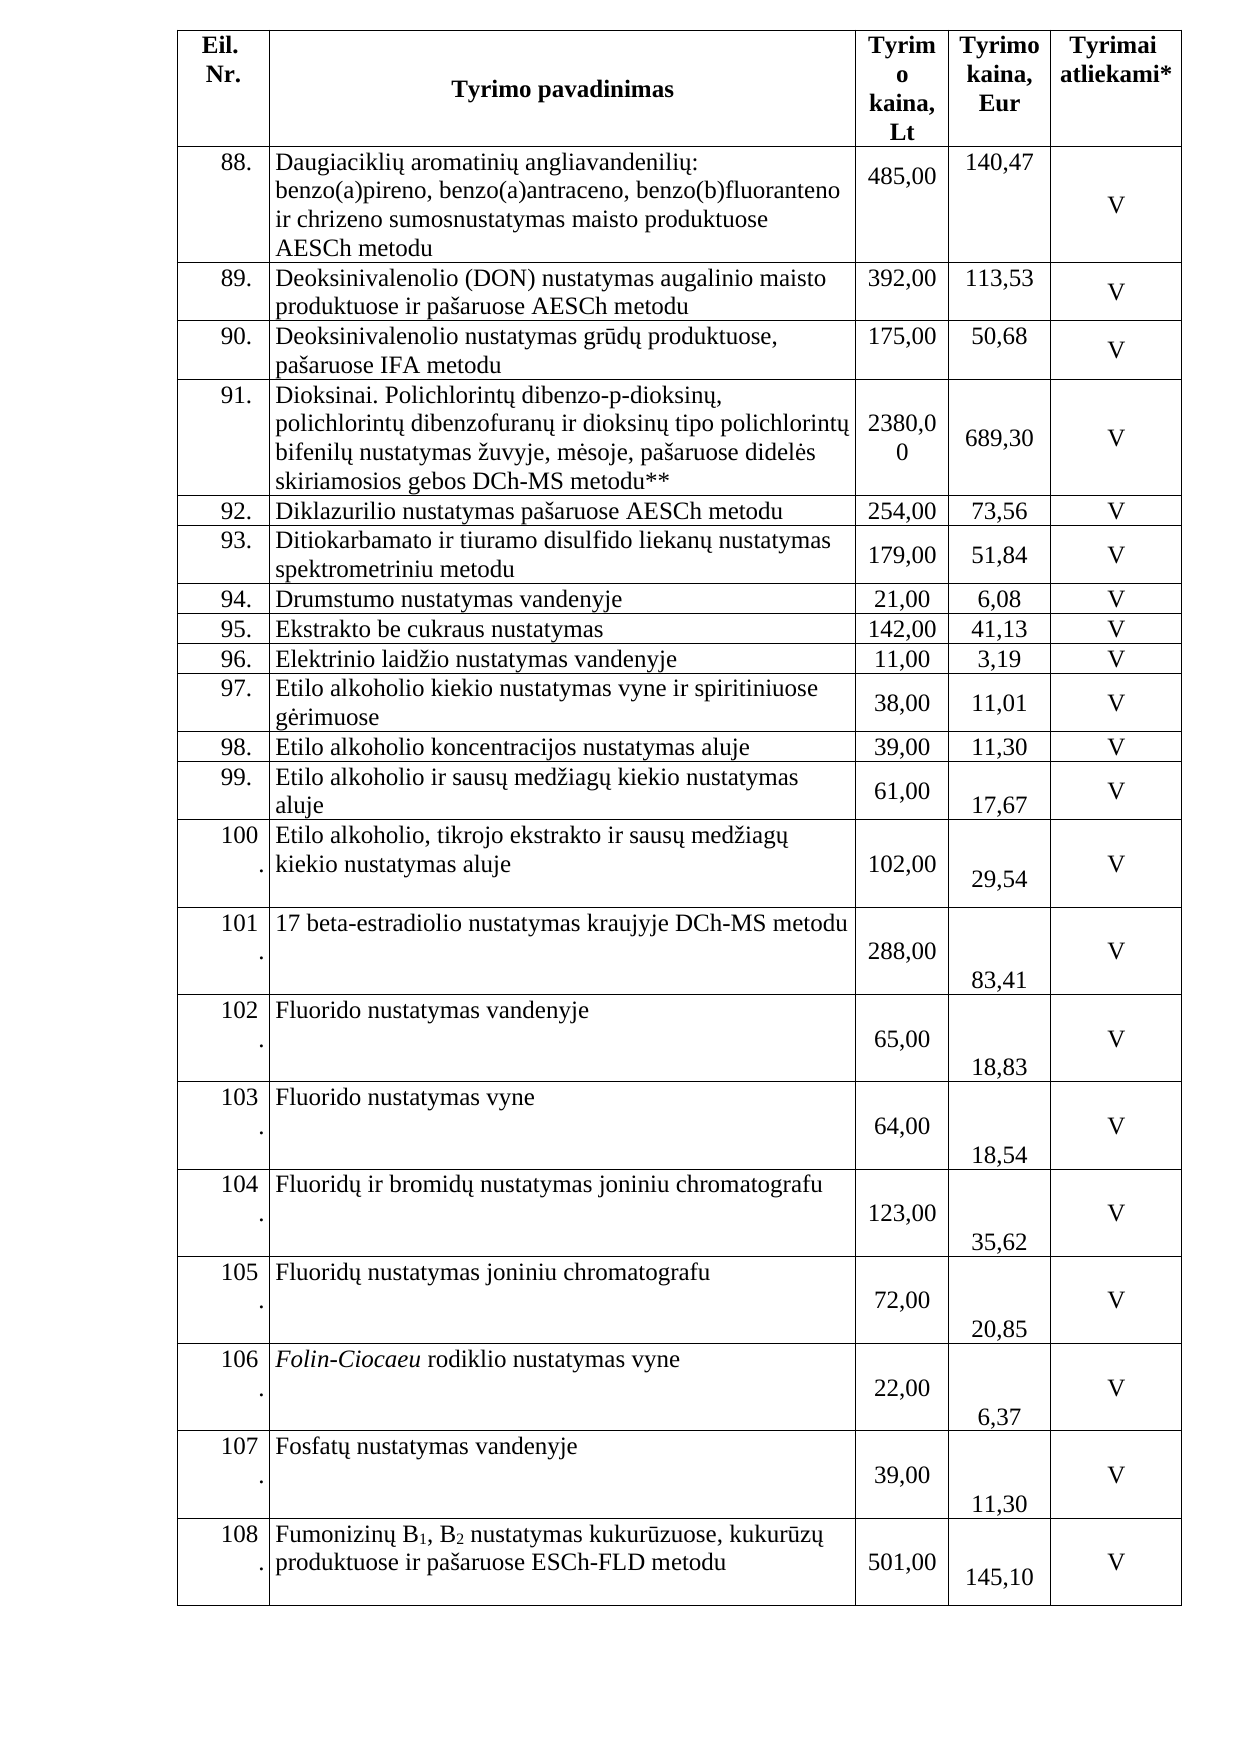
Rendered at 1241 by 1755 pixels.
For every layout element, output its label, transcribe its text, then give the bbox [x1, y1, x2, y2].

table_cell Etilo alkoholio ir sausų medžiagų kiekio nustatymas aluje [270, 762, 855, 819]
table_cell 17 beta-estradiolio nustatymas kraujyje DCh-MS metodu [270, 908, 855, 994]
table_cell 11,01 [949, 674, 1050, 731]
table_cell Ditiokarbamato ir tiuramo disulfido liekanų nustatymas spektrometriniu metodu [270, 526, 855, 583]
table_cell V [1051, 614, 1181, 643]
table_cell Elektrinio laidžio nustatymas vandenyje [270, 644, 855, 672]
table_cell Fluorido nustatymas vyne [270, 1082, 855, 1168]
table_cell Fumonizinų B1, B2 nustatymas kukurūzuose, kukurūzų produktuose ir pašaruose ESCh-FLD metodu [270, 1519, 855, 1605]
table_cell V [1051, 147, 1181, 262]
table_cell V [1051, 674, 1181, 731]
table_cell V [1051, 1170, 1181, 1256]
table_cell 501,00 [856, 1519, 948, 1605]
table_cell 145,10 [949, 1519, 1050, 1605]
table_cell Etilo alkoholio, tikrojo ekstrakto ir sausų medžiagų kiekio nustatymas aluje [270, 820, 855, 907]
table_cell 2380,00 [856, 380, 948, 495]
table_cell 104. [178, 1170, 269, 1256]
table_cell 90. [178, 321, 269, 379]
table_cell Fluorido nustatymas vandenyje [270, 995, 855, 1081]
table_cell Etilo alkoholio koncentracijos nustatymas aluje [270, 732, 855, 761]
table_cell 485,00 [856, 147, 948, 262]
table_cell 20,85 [949, 1257, 1050, 1343]
table_cell 21,00 [856, 584, 948, 613]
table_cell V [1051, 1519, 1181, 1605]
table_cell Daugiaciklių aromatinių angliavandenilių: benzo(a)pireno, benzo(a)antraceno, benzo(b)fluoranteno ir chrizeno sumosnustatymas maisto produktuose AESCh metodu [270, 147, 855, 262]
table_cell V [1051, 263, 1181, 320]
table_cell 11,00 [856, 644, 948, 672]
table_cell 106. [178, 1344, 269, 1430]
table_cell 65,00 [856, 995, 948, 1081]
table_cell Folin-Ciocaeu rodiklio nustatymas vyne [270, 1344, 855, 1430]
table_header Tyrimo pavadinimas [270, 31, 855, 146]
table_cell 94. [178, 584, 269, 613]
table_cell 142,00 [856, 614, 948, 643]
table_cell 97. [178, 674, 269, 731]
table_cell 39,00 [856, 732, 948, 761]
table_cell V [1051, 1431, 1181, 1518]
table_cell 98. [178, 732, 269, 761]
table_cell V [1051, 1082, 1181, 1168]
table_header Tyrimai atliekami* [1051, 31, 1181, 146]
table_cell V [1051, 995, 1181, 1081]
table_header Tyrimo kaina, Eur [949, 31, 1050, 146]
table_cell 92. [178, 496, 269, 524]
table_cell V [1051, 820, 1181, 907]
table_cell 102,00 [856, 820, 948, 907]
table_cell 6,08 [949, 584, 1050, 613]
table_cell 102. [178, 995, 269, 1081]
table_cell 100. [178, 820, 269, 907]
table_cell V [1051, 762, 1181, 819]
table_cell 18,83 [949, 995, 1050, 1081]
table_cell 22,00 [856, 1344, 948, 1430]
table_cell Etilo alkoholio kiekio nustatymas vyne ir spiritiniuose gėrimuose [270, 674, 855, 731]
table_cell 101. [178, 908, 269, 994]
table_cell 288,00 [856, 908, 948, 994]
table_cell 179,00 [856, 526, 948, 583]
table_cell V [1051, 526, 1181, 583]
table_cell 35,62 [949, 1170, 1050, 1256]
table_cell V [1051, 908, 1181, 994]
table_cell Fluoridų ir bromidų nustatymas joniniu chromatografu [270, 1170, 855, 1256]
table_cell 73,56 [949, 496, 1050, 524]
table_cell 254,00 [856, 496, 948, 524]
table_cell 18,54 [949, 1082, 1050, 1168]
table_cell 91. [178, 380, 269, 495]
table_cell 108. [178, 1519, 269, 1605]
table_cell V [1051, 1344, 1181, 1430]
table_cell 64,00 [856, 1082, 948, 1168]
table_cell 72,00 [856, 1257, 948, 1343]
table_cell 96. [178, 644, 269, 672]
table_cell 11,30 [949, 732, 1050, 761]
table_cell V [1051, 496, 1181, 524]
table_cell V [1051, 380, 1181, 495]
table_cell 140,47 [949, 147, 1050, 262]
table_cell Fluoridų nustatymas joniniu chromatografu [270, 1257, 855, 1343]
table_cell 99. [178, 762, 269, 819]
table_cell 95. [178, 614, 269, 643]
table_header Eil. Nr. [178, 31, 269, 146]
table_cell Fosfatų nustatymas vandenyje [270, 1431, 855, 1518]
table_cell 41,13 [949, 614, 1050, 643]
table_cell 89. [178, 263, 269, 320]
table_cell 51,84 [949, 526, 1050, 583]
table_cell 107. [178, 1431, 269, 1518]
table_cell Dioksinai. Polichlorintų dibenzo-p-dioksinų, polichlorintų dibenzofuranų ir dioksinų tipo polichlorintų bifenilų nustatymas žuvyje, mėsoje, pašaruose didelės skiriamosios gebos DCh-MS metodu** [270, 380, 855, 495]
table_cell 29,54 [949, 820, 1050, 907]
table_cell 38,00 [856, 674, 948, 731]
table_cell 3,19 [949, 644, 1050, 672]
table_cell Deoksinivalenolio nustatymas grūdų produktuose, pašaruose IFA metodu [270, 321, 855, 379]
table_cell 689,30 [949, 380, 1050, 495]
table_cell Ekstrakto be cukraus nustatymas [270, 614, 855, 643]
table_cell V [1051, 732, 1181, 761]
table_cell 17,67 [949, 762, 1050, 819]
table_cell 123,00 [856, 1170, 948, 1256]
table_cell V [1051, 584, 1181, 613]
table_cell 50,68 [949, 321, 1050, 379]
table_cell V [1051, 644, 1181, 672]
table_cell 93. [178, 526, 269, 583]
table_cell V [1051, 321, 1181, 379]
table_header Tyrimo kaina, Lt [856, 31, 948, 146]
table_cell 103. [178, 1082, 269, 1168]
table_cell 61,00 [856, 762, 948, 819]
table_cell 392,00 [856, 263, 948, 320]
table_cell 105. [178, 1257, 269, 1343]
table_cell V [1051, 1257, 1181, 1343]
table_cell 11,30 [949, 1431, 1050, 1518]
table_cell 83,41 [949, 908, 1050, 994]
table_cell Deoksinivalenolio (DON) nustatymas augalinio maisto produktuose ir pašaruose AESCh metodu [270, 263, 855, 320]
table_cell Diklazurilio nustatymas pašaruose AESCh metodu [270, 496, 855, 524]
table_cell 175,00 [856, 321, 948, 379]
table_cell 39,00 [856, 1431, 948, 1518]
table_cell 113,53 [949, 263, 1050, 320]
table_cell 6,37 [949, 1344, 1050, 1430]
table_cell 88. [178, 147, 269, 262]
table_cell Drumstumo nustatymas vandenyje [270, 584, 855, 613]
